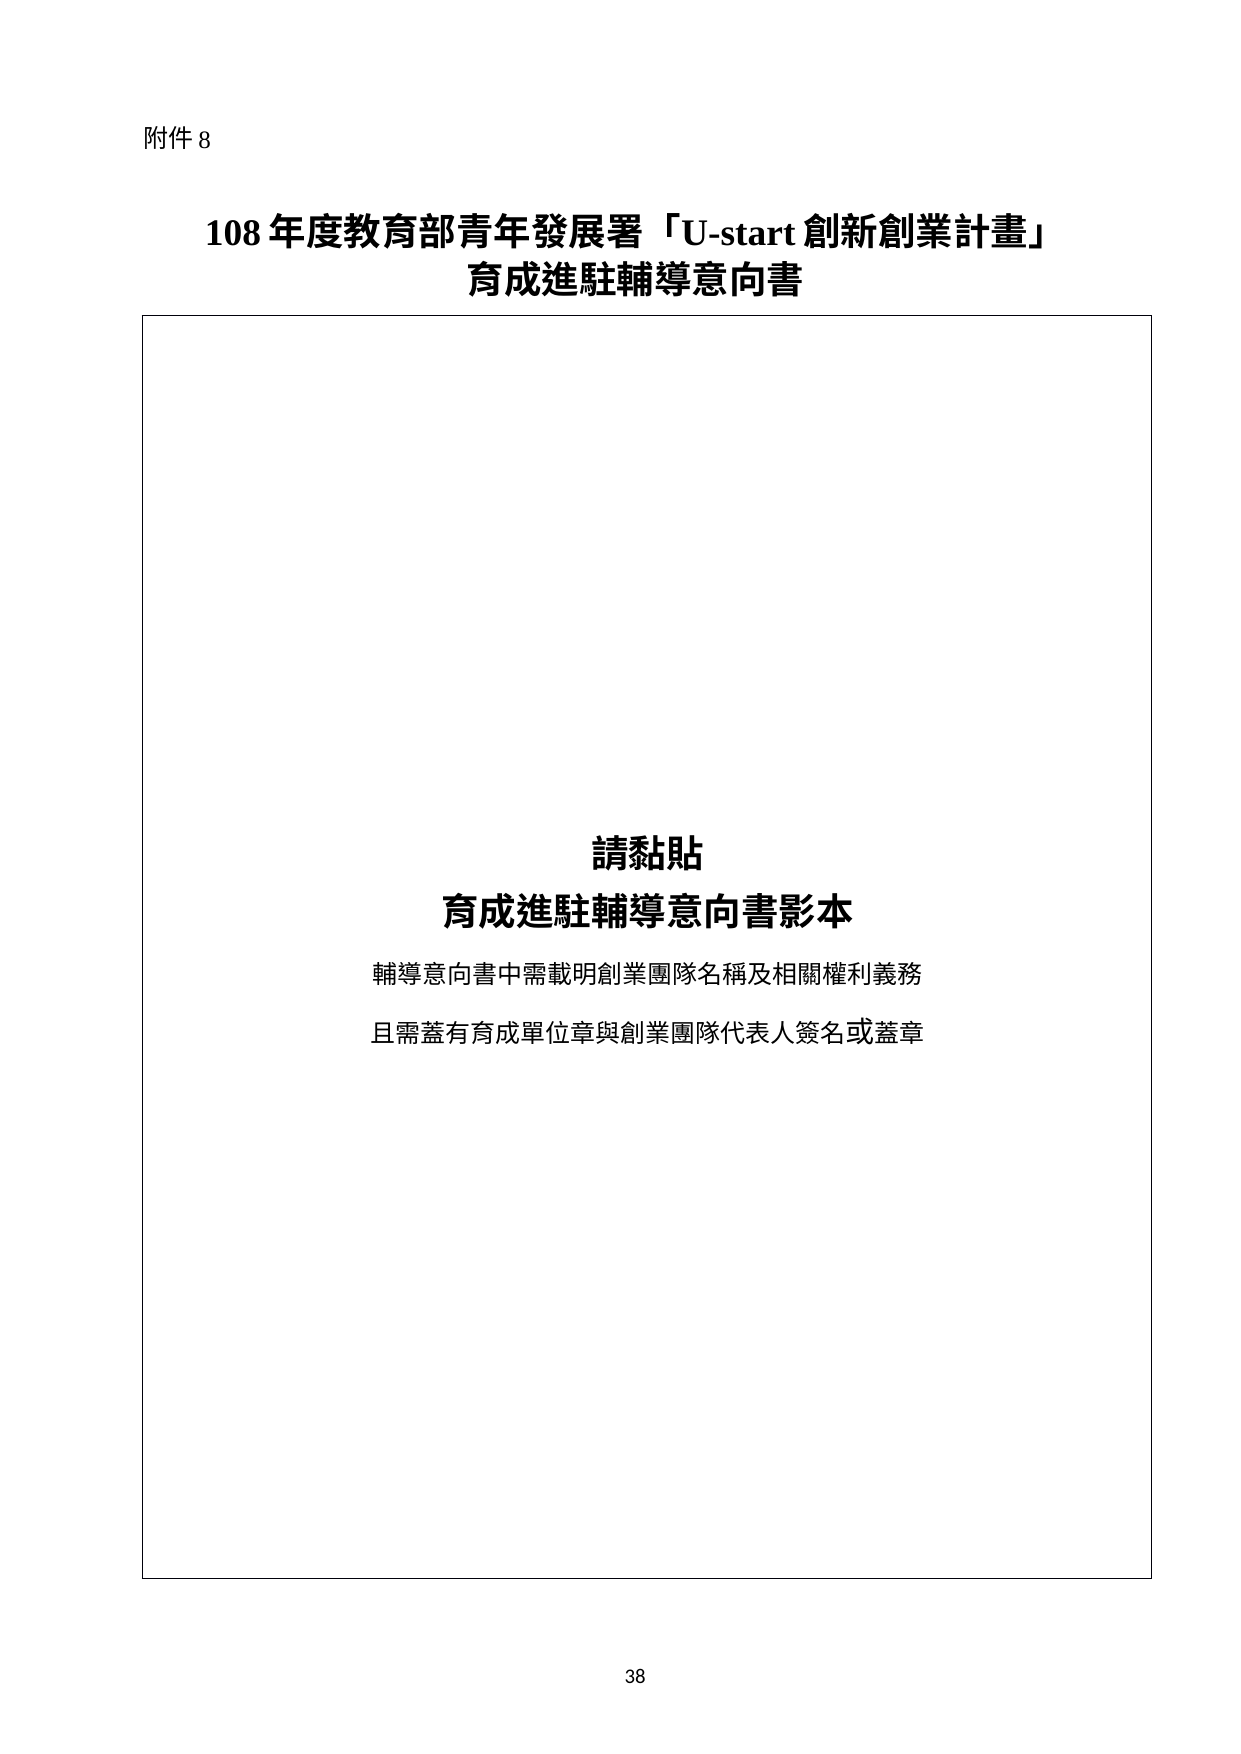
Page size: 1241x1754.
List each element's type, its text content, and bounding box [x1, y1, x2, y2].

table_header 請黏貼 育成進駐輔導意向書影本 輔導意向書中需載明創業團隊名稱及相關權利義務 且需蓋有育成單位章與創業團隊代表人簽名或蓋章 [143, 316, 1151, 1578]
text 附件8 [118, 118, 1152, 154]
text 108年度教育部青年發展署「U-start創新創業計畫」 [118, 202, 1152, 257]
text 育成進駐輔導意向書 [118, 257, 1152, 302]
